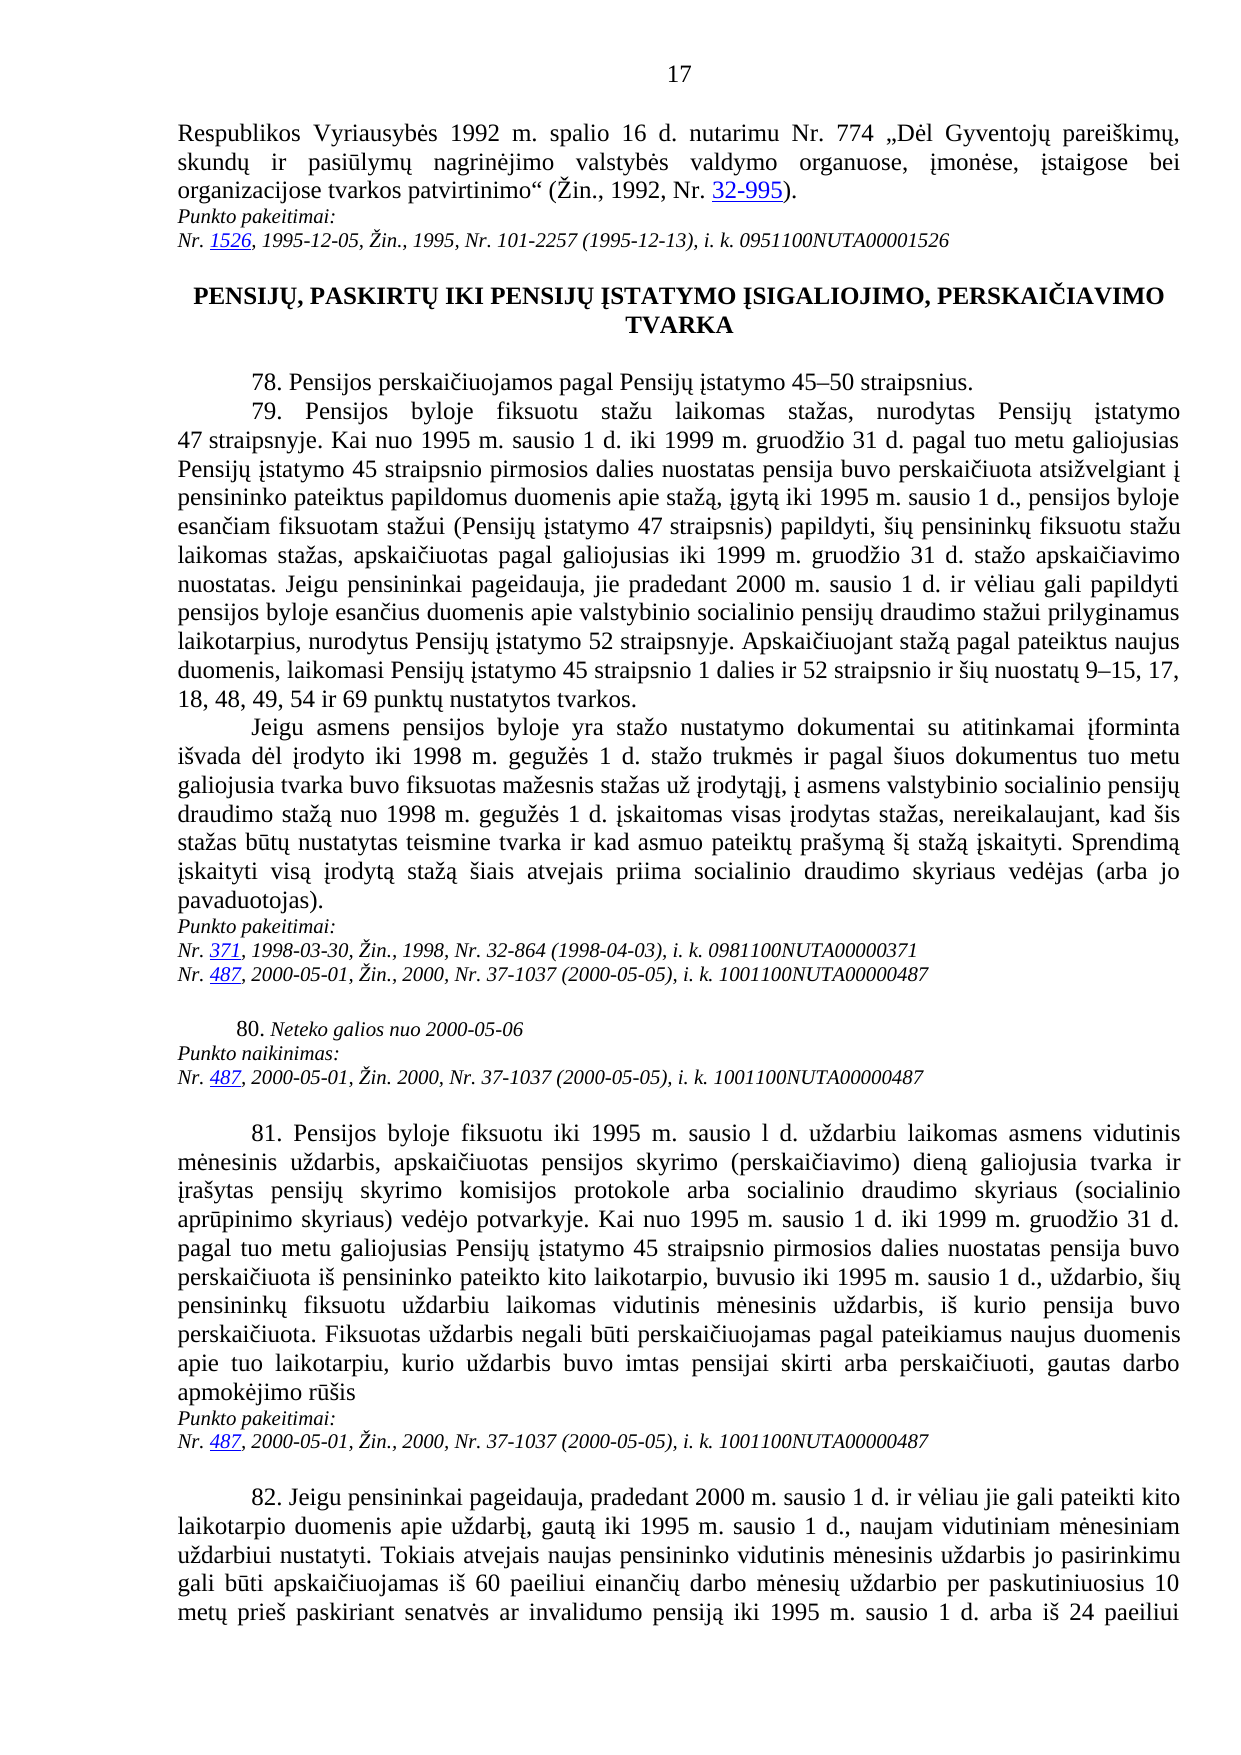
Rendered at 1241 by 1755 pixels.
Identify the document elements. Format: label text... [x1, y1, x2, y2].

text Respublikos Vyriausybės 1992 m. spalio 16 d. nutarimu Nr. 774 „Dėl Gyventojų pareiškimų, skundų ir pasiūlymų nagrinėjimo valstybės valdymo organuose, įmonėse, įstaigose bei organizacijose tvarkos patvirtinimo“ (Žin., 1992, Nr. 32-995). [177, 118, 1181, 204]
text Nr. 371, 1998-03-30, Žin., 1998, Nr. 32-864 (1998-04-03), i. k. 0981100NUTA00000371 [177, 938, 1181, 962]
text Nr. 487, 2000-05-01, Žin., 2000, Nr. 37-1037 (2000-05-05), i. k. 1001100NUTA00000487 [177, 962, 1181, 986]
text 80. Neteko galios nuo 2000-05-06 [177, 1015, 1181, 1041]
text Jeigu asmens pensijos byloje yra stažo nustatymo dokumentai su atitinkamai įforminta išvada dėl įrodyto iki 1998 m. gegužės 1 d. stažo trukmės ir pagal šiuos dokumentus tuo metu galiojusia tvarka buvo fiksuotas mažesnis stažas už įrodytąjį, į asmens valstybinio socialinio pensijų draudimo stažą nuo 1998 m. gegužės 1 d. įskaitomas visas įrodytas stažas, nereikalaujant, kad šis stažas būtų nustatytas teismine tvarka ir kad asmuo pateiktų prašymą šį stažą įskaityti. Sprendimą įskaityti visą įrodytą stažą šiais atvejais priima socialinio draudimo skyriaus vedėjas (arba jo pavaduotojas). [177, 712, 1181, 914]
text Nr. 487, 2000-05-01, Žin., 2000, Nr. 37-1037 (2000-05-05), i. k. 1001100NUTA00000487 [177, 1429, 1181, 1453]
text Punkto pakeitimai: [177, 914, 1181, 938]
text Nr. 487, 2000-05-01, Žin. 2000, Nr. 37-1037 (2000-05-05), i. k. 1001100NUTA00000487 [177, 1065, 1181, 1089]
text 78. Pensijos perskaičiuojamos pagal Pensijų įstatymo 45–50 straipsnius. [177, 367, 1181, 396]
text 82. Jeigu pensininkai pageidauja, pradedant 2000 m. sausio 1 d. ir vėliau jie gali pateikti kito laikotarpio duomenis apie uždarbį, gautą iki 1995 m. sausio 1 d., naujam vidutiniam mėnesiniam uždarbiui nustatyti. Tokiais atvejais naujas pensininko vidutinis mėnesinis uždarbis jo pasirinkimu gali būti apskaičiuojamas iš 60 paeiliui einančių darbo mėnesių uždarbio per paskutiniuosius 10 metų prieš paskiriant senatvės ar invalidumo pensiją iki 1995 m. sausio 1 d. arba iš 24 paeiliui [177, 1482, 1181, 1626]
text 79. Pensijos byloje fiksuotu stažu laikomas stažas, nurodytas Pensijų įstatymo 47 straipsnyje. Kai nuo 1995 m. sausio 1 d. iki 1999 m. gruodžio 31 d. pagal tuo metu galiojusias Pensijų įstatymo 45 straipsnio pirmosios dalies nuostatas pensija buvo perskaičiuota atsižvelgiant į pensininko pateiktus papildomus duomenis apie stažą, įgytą iki 1995 m. sausio 1 d., pensijos byloje esančiam fiksuotam stažui (Pensijų įstatymo 47 straipsnis) papildyti, šių pensininkų fiksuotu stažu laikomas stažas, apskaičiuotas pagal galiojusias iki 1999 m. gruodžio 31 d. stažo apskaičiavimo nuostatas. Jeigu pensininkai pageidauja, jie pradedant 2000 m. sausio 1 d. ir vėliau gali papildyti pensijos byloje esančius duomenis apie valstybinio socialinio pensijų draudimo stažui prilyginamus laikotarpius, nurodytus Pensijų įstatymo 52 straipsnyje. Apskaičiuojant stažą pagal pateiktus naujus duomenis, laikomasi Pensijų įstatymo 45 straipsnio 1 dalies ir 52 straipsnio ir šių nuostatų 9–15, 17, 18, 48, 49, 54 ir 69 punktų nustatytos tvarkos. [177, 396, 1181, 712]
text Punkto naikinimas: [177, 1041, 1181, 1065]
text 81. Pensijos byloje fiksuotu iki 1995 m. sausio l d. uždarbiu laikomas asmens vidutinis mėnesinis uždarbis, apskaičiuotas pensijos skyrimo (perskaičiavimo) dieną galiojusia tvarka ir įrašytas pensijų skyrimo komisijos protokole arba socialinio draudimo skyriaus (socialinio aprūpinimo skyriaus) vedėjo potvarkyje. Kai nuo 1995 m. sausio 1 d. iki 1999 m. gruodžio 31 d. pagal tuo metu galiojusias Pensijų įstatymo 45 straipsnio pirmosios dalies nuostatas pensija buvo perskaičiuota iš pensininko pateikto kito laikotarpio, buvusio iki 1995 m. sausio 1 d., uždarbio, šių pensininkų fiksuotu uždarbiu laikomas vidutinis mėnesinis uždarbis, iš kurio pensija buvo perskaičiuota. Fiksuotas uždarbis negali būti perskaičiuojamas pagal pateikiamus naujus duomenis apie tuo laikotarpiu, kurio uždarbis buvo imtas pensijai skirti arba perskaičiuoti, gautas darbo apmokėjimo rūšis [177, 1118, 1181, 1405]
text Punkto pakeitimai: [177, 1405, 1181, 1429]
text PENSIJŲ, PASKIRTŲ IKI PENSIJŲ ĮSTATYMO ĮSIGALIOJIMO, PERSKAIČIAVIMO TVARKA [177, 281, 1181, 339]
text Punkto pakeitimai: [177, 204, 1181, 228]
text Nr. 1526, 1995-12-05, Žin., 1995, Nr. 101-2257 (1995-12-13), i. k. 0951100NUTA00001526 [177, 228, 1181, 252]
